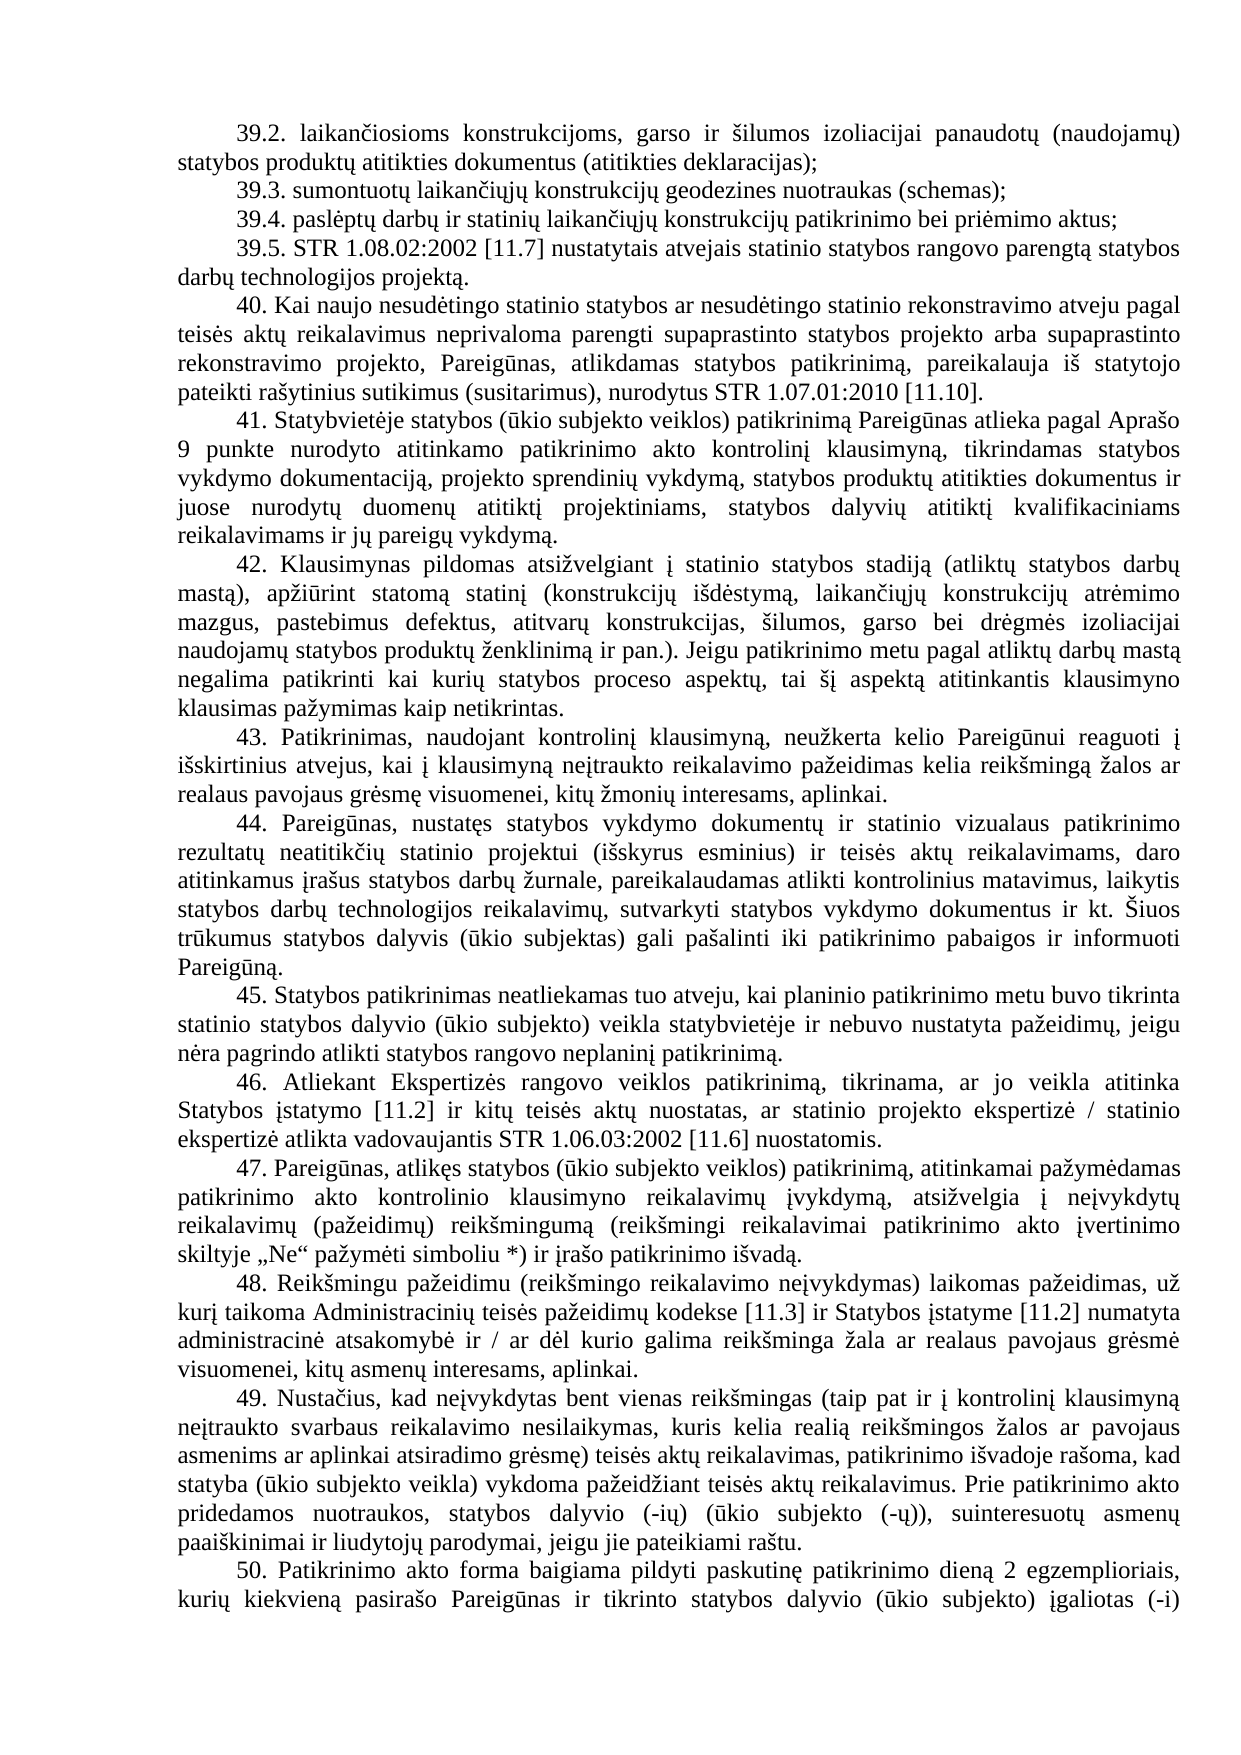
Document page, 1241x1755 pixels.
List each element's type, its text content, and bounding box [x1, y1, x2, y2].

text 43. Patikrinimas, naudojant kontrolinį klausimyną, neužkerta kelio Pareigūnui reaguoti į išskirtinius atvejus, kai į klausimyną neįtraukto reikalavimo pažeidimas kelia reikšmingą žalos ar realaus pavojaus grėsmę visuomenei, kitų žmonių interesams, aplinkai. [177, 722, 1181, 808]
text 45. Statybos patikrinimas neatliekamas tuo atveju, kai planinio patikrinimo metu buvo tikrinta statinio statybos dalyvio (ūkio subjekto) veikla statybvietėje ir nebuvo nustatyta pažeidimų, jeigu nėra pagrindo atlikti statybos rangovo neplaninį patikrinimą. [177, 981, 1181, 1067]
text 49. Nustačius, kad neįvykdytas bent vienas reikšmingas (taip pat ir į kontrolinį klausimyną neįtraukto svarbaus reikalavimo nesilaikymas, kuris kelia realią reikšmingos žalos ar pavojaus asmenims ar aplinkai atsiradimo grėsmę) teisės aktų reikalavimas, patikrinimo išvadoje rašoma, kad statyba (ūkio subjekto veikla) vykdoma pažeidžiant teisės aktų reikalavimus. Prie patikrinimo akto pridedamos nuotraukos, statybos dalyvio (-ių) (ūkio subjekto (-ų)), suinteresuotų asmenų paaiškinimai ir liudytojų parodymai, jeigu jie pateikiami raštu. [177, 1383, 1181, 1556]
text 50. Patikrinimo akto forma baigiama pildyti paskutinę patikrinimo dieną 2 egzemplioriais, kurių kiekvieną pasirašo Pareigūnas ir tikrinto statybos dalyvio (ūkio subjekto) įgaliotas (-i) [177, 1556, 1181, 1613]
text 41. Statybvietėje statybos (ūkio subjekto veiklos) patikrinimą Pareigūnas atlieka pagal Aprašo 9 punkte nurodyto atitinkamo patikrinimo akto kontrolinį klausimyną, tikrindamas statybos vykdymo dokumentaciją, projekto sprendinių vykdymą, statybos produktų atitikties dokumentus ir juose nurodytų duomenų atitiktį projektiniams, statybos dalyvių atitiktį kvalifikaciniams reikalavimams ir jų pareigų vykdymą. [177, 406, 1181, 549]
text 39.4. paslėptų darbų ir statinių laikančiųjų konstrukcijų patikrinimo bei priėmimo aktus; [177, 204, 1181, 233]
text 40. Kai naujo nesudėtingo statinio statybos ar nesudėtingo statinio rekonstravimo atveju pagal teisės aktų reikalavimus neprivaloma parengti supaprastinto statybos projekto arba supaprastinto rekonstravimo projekto, Pareigūnas, atlikdamas statybos patikrinimą, pareikalauja iš statytojo pateikti rašytinius sutikimus (susitarimus), nurodytus STR 1.07.01:2010 [11.10]. [177, 291, 1181, 406]
text 39.3. sumontuotų laikančiųjų konstrukcijų geodezines nuotraukas (schemas); [177, 176, 1181, 204]
text 48. Reikšmingu pažeidimu (reikšmingo reikalavimo neįvykdymas) laikomas pažeidimas, už kurį taikoma Administracinių teisės pažeidimų kodekse [11.3] ir Statybos įstatyme [11.2] numatyta administracinė atsakomybė ir / ar dėl kurio galima reikšminga žala ar realaus pavojaus grėsmė visuomenei, kitų asmenų interesams, aplinkai. [177, 1268, 1181, 1383]
text 46. Atliekant Ekspertizės rangovo veiklos patikrinimą, tikrinama, ar jo veikla atitinka Statybos įstatymo [11.2] ir kitų teisės aktų nuostatas, ar statinio projekto ekspertizė / statinio ekspertizė atlikta vadovaujantis STR 1.06.03:2002 [11.6] nuostatomis. [177, 1067, 1181, 1153]
text 39.5. STR 1.08.02:2002 [11.7] nustatytais atvejais statinio statybos rangovo parengtą statybos darbų technologijos projektą. [177, 233, 1181, 291]
text 44. Pareigūnas, nustatęs statybos vykdymo dokumentų ir statinio vizualaus patikrinimo rezultatų neatitikčių statinio projektui (išskyrus esminius) ir teisės aktų reikalavimams, daro atitinkamus įrašus statybos darbų žurnale, pareikalaudamas atlikti kontrolinius matavimus, laikytis statybos darbų technologijos reikalavimų, sutvarkyti statybos vykdymo dokumentus ir kt. Šiuos trūkumus statybos dalyvis (ūkio subjektas) gali pašalinti iki patikrinimo pabaigos ir informuoti Pareigūną. [177, 808, 1181, 981]
text 47. Pareigūnas, atlikęs statybos (ūkio subjekto veiklos) patikrinimą, atitinkamai pažymėdamas patikrinimo akto kontrolinio klausimyno reikalavimų įvykdymą, atsižvelgia į neįvykdytų reikalavimų (pažeidimų) reikšmingumą (reikšmingi reikalavimai patikrinimo akto įvertinimo skiltyje „Ne“ pažymėti simboliu *) ir įrašo patikrinimo išvadą. [177, 1153, 1181, 1268]
text 39.2. laikančiosioms konstrukcijoms, garso ir šilumos izoliacijai panaudotų (naudojamų) statybos produktų atitikties dokumentus (atitikties deklaracijas); [177, 118, 1181, 176]
text 42. Klausimynas pildomas atsižvelgiant į statinio statybos stadiją (atliktų statybos darbų mastą), apžiūrint statomą statinį (konstrukcijų išdėstymą, laikančiųjų konstrukcijų atrėmimo mazgus, pastebimus defektus, atitvarų konstrukcijas, šilumos, garso bei drėgmės izoliacijai naudojamų statybos produktų ženklinimą ir pan.). Jeigu patikrinimo metu pagal atliktų darbų mastą negalima patikrinti kai kurių statybos proceso aspektų, tai šį aspektą atitinkantis klausimyno klausimas pažymimas kaip netikrintas. [177, 549, 1181, 722]
